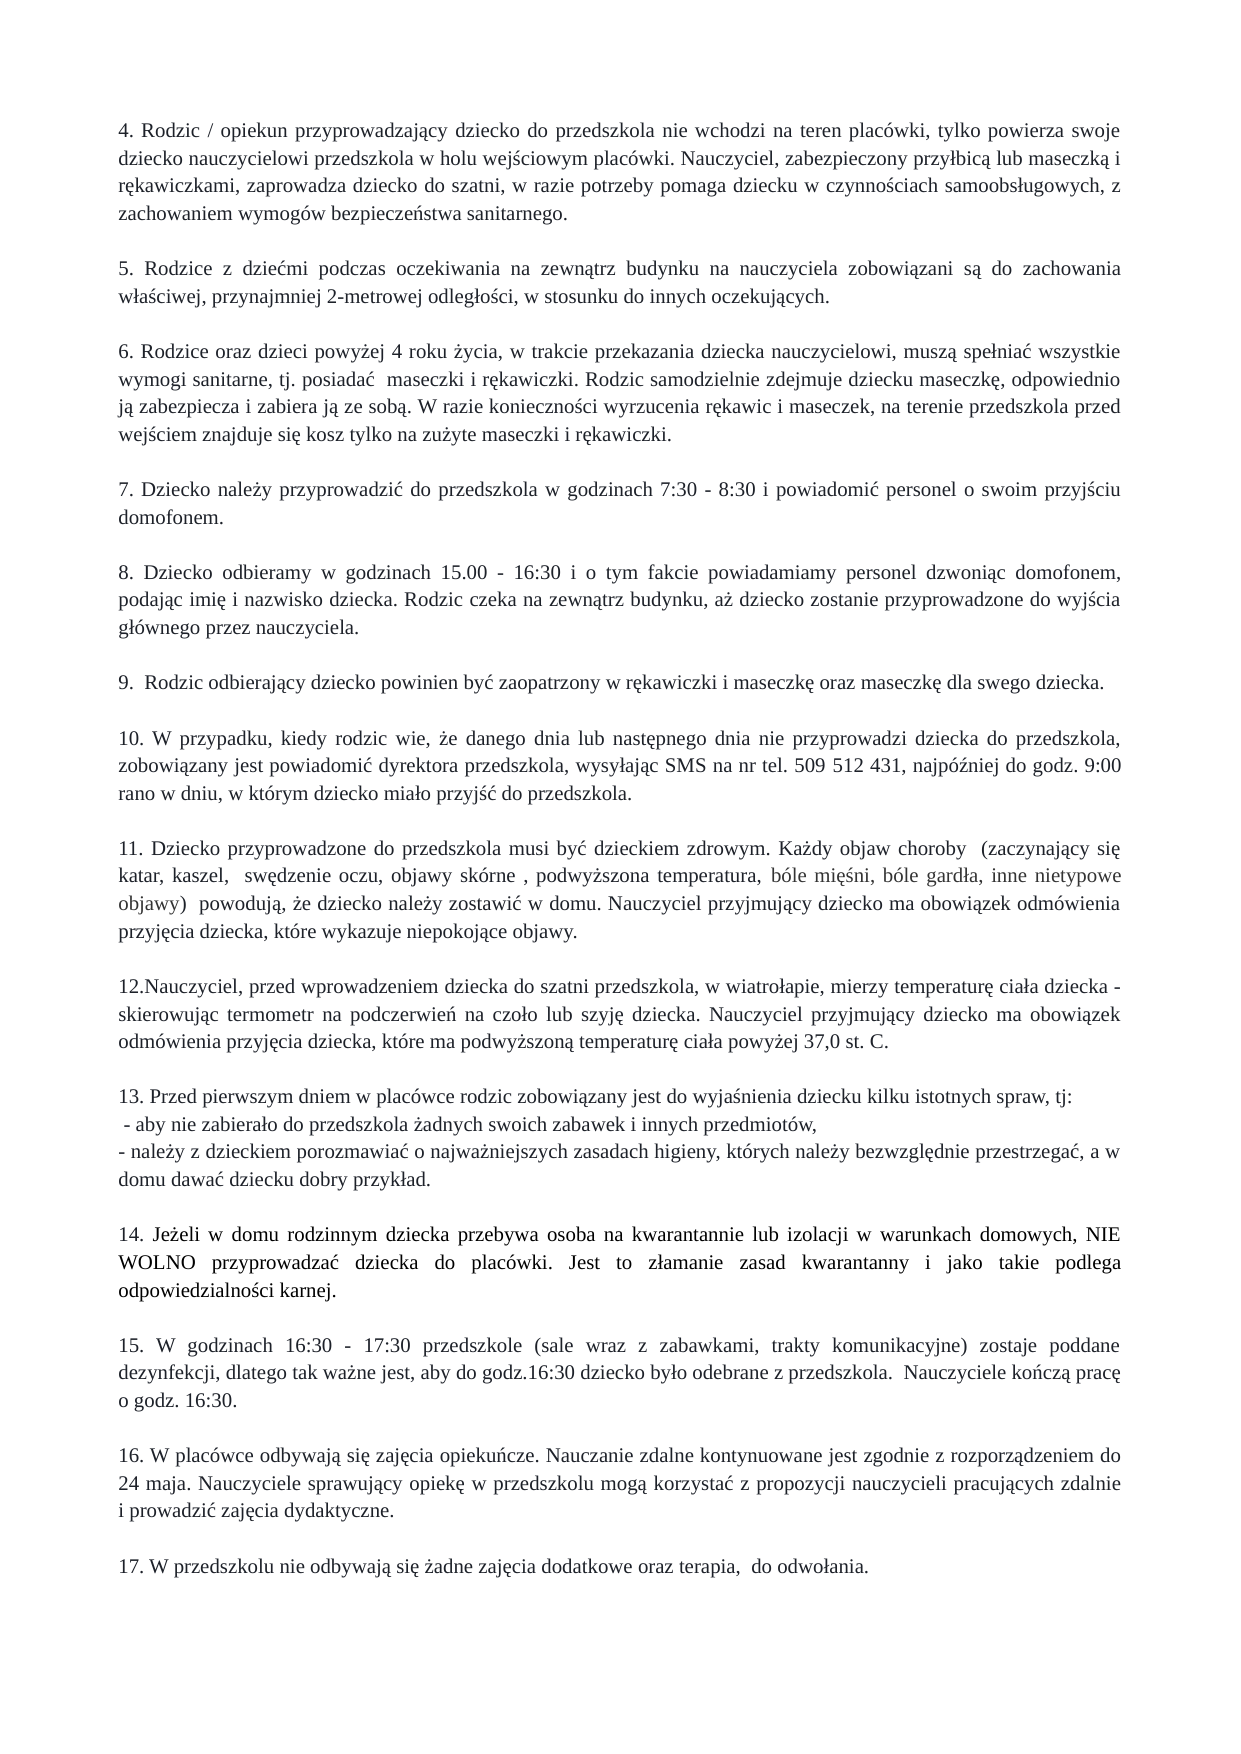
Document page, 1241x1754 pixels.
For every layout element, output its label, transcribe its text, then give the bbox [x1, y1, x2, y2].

text 7. Dziecko należy przyprowadzić do przedszkola w godzinach 7:30 - 8:30 i powiadomić personel o swoim przyjściu domofonem. [118, 477, 1122, 529]
text 8. Dziecko odbieramy w godzinach 15.00 - 16:30 i o tym fakcie powiadamiamy personel dzwoniąc domofonem, podając imię i nazwisko dziecka. Rodzic czeka na zewnątrz budynku, aż dziecko zostanie przyprowadzone do wyjścia głównego przez nauczyciela. [118, 560, 1122, 639]
text 12.Nauczyciel, przed wprowadzeniem dziecka do szatni przedszkola, w wiatrołapie, mierzy temperaturę ciała dziecka - skierowując termometr na podczerwień na czoło lub szyję dziecka. Nauczyciel przyjmujący dziecko ma obowiązek odmówienia przyjęcia dziecka, które ma podwyższoną temperaturę ciała powyżej 37,0 st. C. [118, 974, 1122, 1053]
text 14. Jeżeli w domu rodzinnym dziecka przebywa osoba na kwarantannie lub izolacji w warunkach domowych, NIE WOLNO przyprowadzać dziecka do placówki. Jest to złamanie zasad kwarantanny i jako takie podlega odpowiedzialności karnej. [118, 1222, 1122, 1302]
text 10. W przypadku, kiedy rodzic wie, że danego dnia lub następnego dnia nie przyprowadzi dziecka do przedszkola, zobowiązany jest powiadomić dyrektora przedszkola, wysyłając SMS na nr tel. 509 512 431, najpóźniej do godz. 9:00 rano w dniu, w którym dziecko miało przyjść do przedszkola. [118, 725, 1122, 805]
text 5. Rodzice z dziećmi podczas oczekiwania na zewnątrz budynku na nauczyciela zobowiązani są do zachowania właściwej, przynajmniej 2-metrowej odległości, w stosunku do innych oczekujących. [118, 256, 1122, 308]
text 4. Rodzic / opiekun przyprowadzający dziecko do przedszkola nie wchodzi na teren placówki, tylko powierza swoje dziecko nauczycielowi przedszkola w holu wejściowym placówki. Nauczyciel, zabezpieczony przyłbicą lub maseczką i rękawiczkami, zaprowadza dziecko do szatni, w razie potrzeby pomaga dziecku w czynnościach samoobsługowych, z zachowaniem wymogów bezpieczeństwa sanitarnego. [118, 118, 1122, 225]
text - aby nie zabierało do przedszkola żadnych swoich zabawek i innych przedmiotów, [118, 1112, 1122, 1136]
text - należy z dzieckiem porozmawiać o najważniejszych zasadach higieny, których należy bezwzględnie przestrzegać, a w domu dawać dziecku dobry przykład. [118, 1139, 1122, 1191]
text 17. W przedszkolu nie odbywają się żadne zajęcia dodatkowe oraz terapia, do odwołania. [118, 1553, 1122, 1578]
text 16. W placówce odbywają się zajęcia opiekuńcze. Nauczanie zdalne kontynuowane jest zgodnie z rozporządzeniem do 24 maja. Nauczyciele sprawujący opiekę w przedszkolu mogą korzystać z propozycji nauczycieli pracujących zdalnie i prowadzić zajęcia dydaktyczne. [118, 1443, 1122, 1522]
text 11. Dziecko przyprowadzone do przedszkola musi być dzieckiem zdrowym. Każdy objaw choroby (zaczynający się katar, kaszel, swędzenie oczu, objawy skórne , podwyższona temperatura, bóle mięśni, bóle gardła, inne nietypowe objawy) powodują, że dziecko należy zostawić w domu. Nauczyciel przyjmujący dziecko ma obowiązek odmówienia przyjęcia dziecka, które wykazuje niepokojące objawy. [118, 836, 1122, 943]
text 13. Przed pierwszym dniem w placówce rodzic zobowiązany jest do wyjaśnienia dziecku kilku istotnych spraw, tj: [118, 1084, 1122, 1108]
text 6. Rodzice oraz dzieci powyżej 4 roku życia, w trakcie przekazania dziecka nauczycielowi, muszą spełniać wszystkie wymogi sanitarne, tj. posiadać maseczki i rękawiczki. Rodzic samodzielnie zdejmuje dziecku maseczkę, odpowiednio ją zabezpiecza i zabiera ją ze sobą. W razie konieczności wyrzucenia rękawic i maseczek, na terenie przedszkola przed wejściem znajduje się kosz tylko na zużyte maseczki i rękawiczki. [118, 339, 1122, 446]
text 15. W godzinach 16:30 - 17:30 przedszkole (sale wraz z zabawkami, trakty komunikacyjne) zostaje poddane dezynfekcji, dlatego tak ważne jest, aby do godz.16:30 dziecko było odebrane z przedszkola. Nauczyciele kończą pracę o godz. 16:30. [118, 1333, 1122, 1412]
text 9. Rodzic odbierający dziecko powinien być zaopatrzony w rękawiczki i maseczkę oraz maseczkę dla swego dziecka. [118, 670, 1122, 694]
